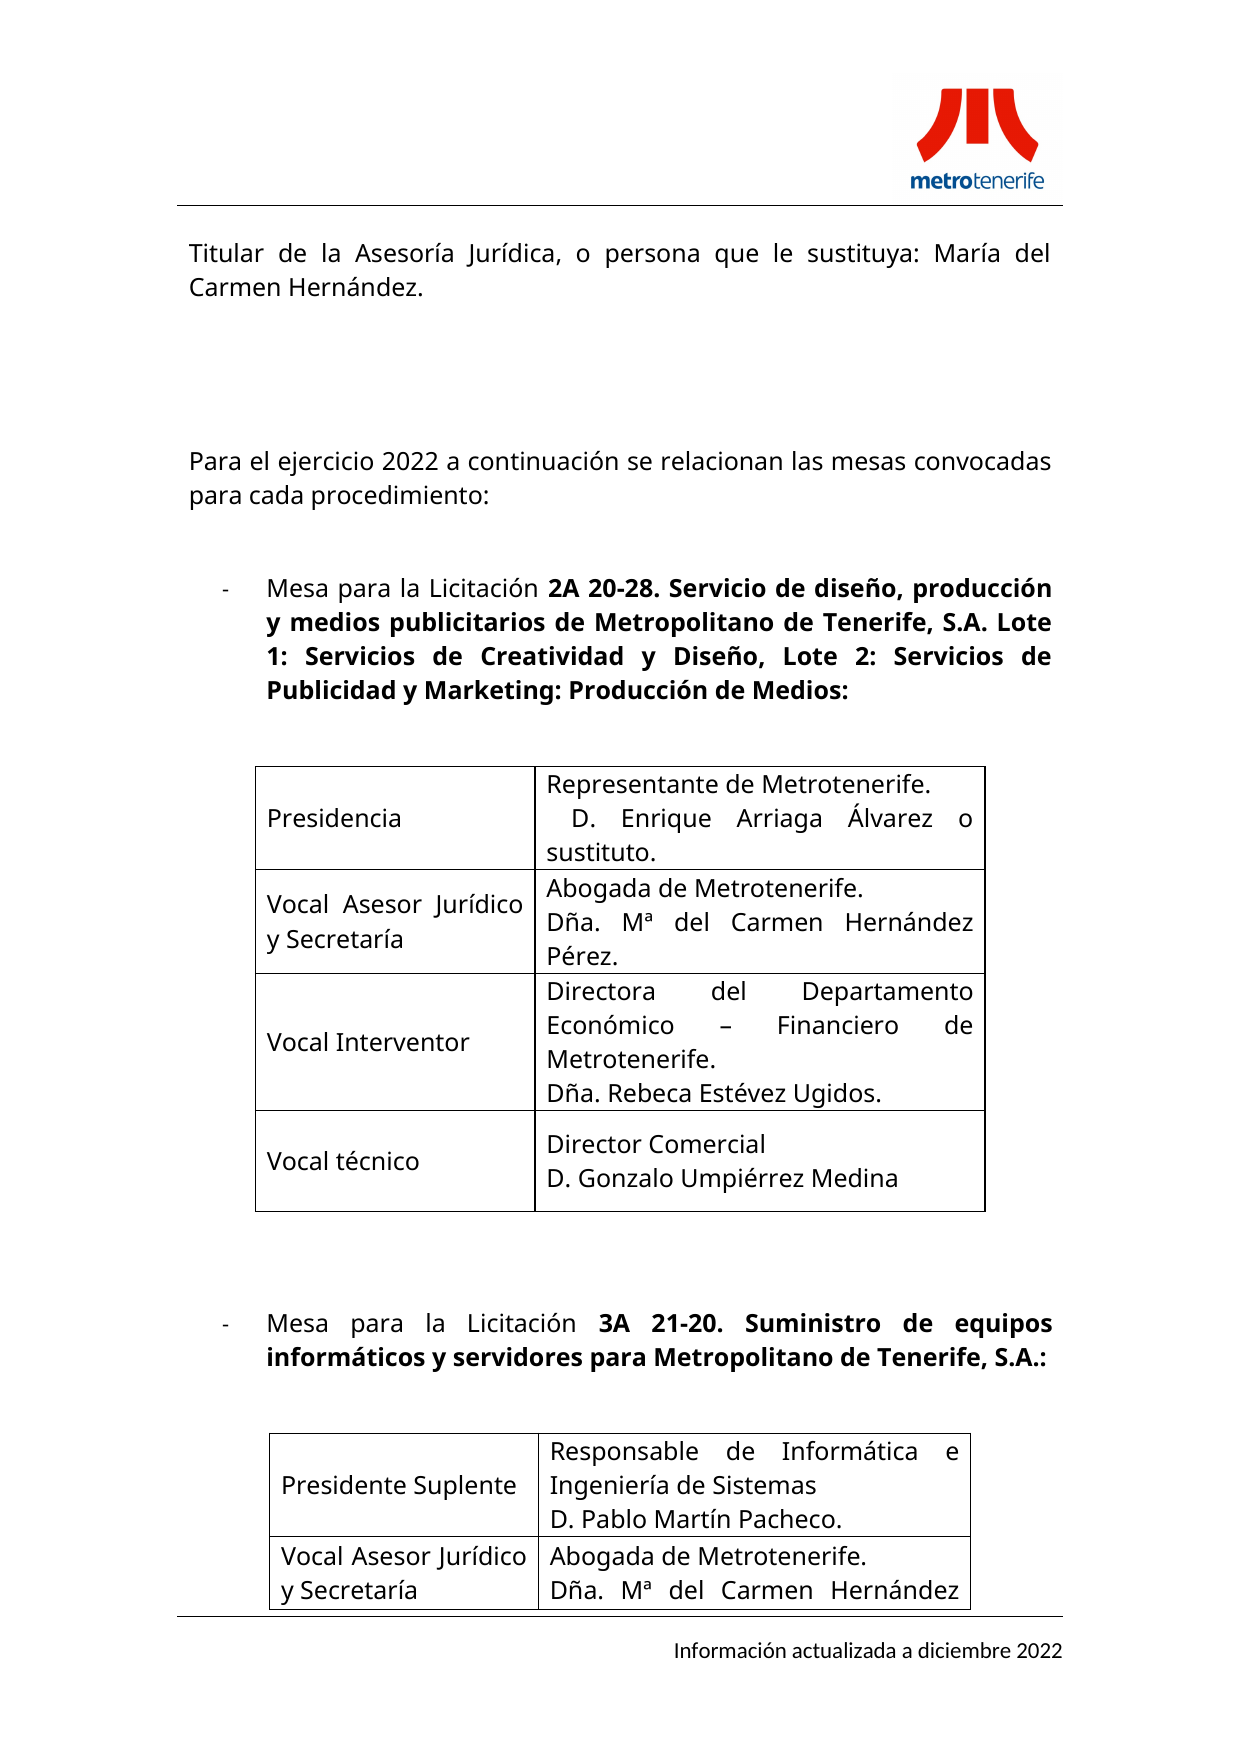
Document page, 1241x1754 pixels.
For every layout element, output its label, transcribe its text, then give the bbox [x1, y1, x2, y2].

table_cell Titular de la Asesoría Jurídica, o persona que le sustituya: María del Carmen Hernández. Para el ejercicio 2022 a continuación se relacionan las mesas convocadas para cada procedimiento: Mesa para la Licitación 2A 20-28. Servicio de diseño, producción y medios publicitarios de Metropolitano de Tenerife, S.A. Lote 1: Servicios de Creatividad y Diseño, Lote 2: Servicios de Publicidad y Marketing: Producción de Medios: Mesa para la Licitación 3A 21-20. Suministro de equipos informáticos y servidores para Metropolitano de Tenerife, S.A.: [177, 206, 1063, 1616]
table_cell Vocal técnico [256, 1111, 534, 1211]
table_header Representante de Metrotenerife. D. Enrique Arriaga Álvarez o sustituto. [536, 767, 984, 869]
table_cell Vocal Asesor Jurídico y Secretaría [256, 870, 534, 972]
table_cell Directora del Departamento Económico – Financiero de Metrotenerife. Dña. Rebeca Estévez Ugidos. [536, 974, 984, 1110]
table_header Presidencia [256, 767, 534, 869]
table_cell Abogada de Metrotenerife. Dña. Mª del Carmen Hernández [539, 1537, 970, 1609]
table_cell Abogada de Metrotenerife. Dña. Mª del Carmen Hernández Pérez. [536, 870, 984, 972]
table_cell Vocal Asesor Jurídico y Secretaría [270, 1537, 538, 1609]
table_cell Vocal Interventor [256, 974, 534, 1110]
table_header Presidente Suplente [270, 1434, 538, 1536]
table_cell Director Comercial D. Gonzalo Umpiérrez Medina [536, 1111, 984, 1211]
table_header Responsable de Informática e Ingeniería de Sistemas D. Pablo Martín Pacheco. [539, 1434, 970, 1536]
